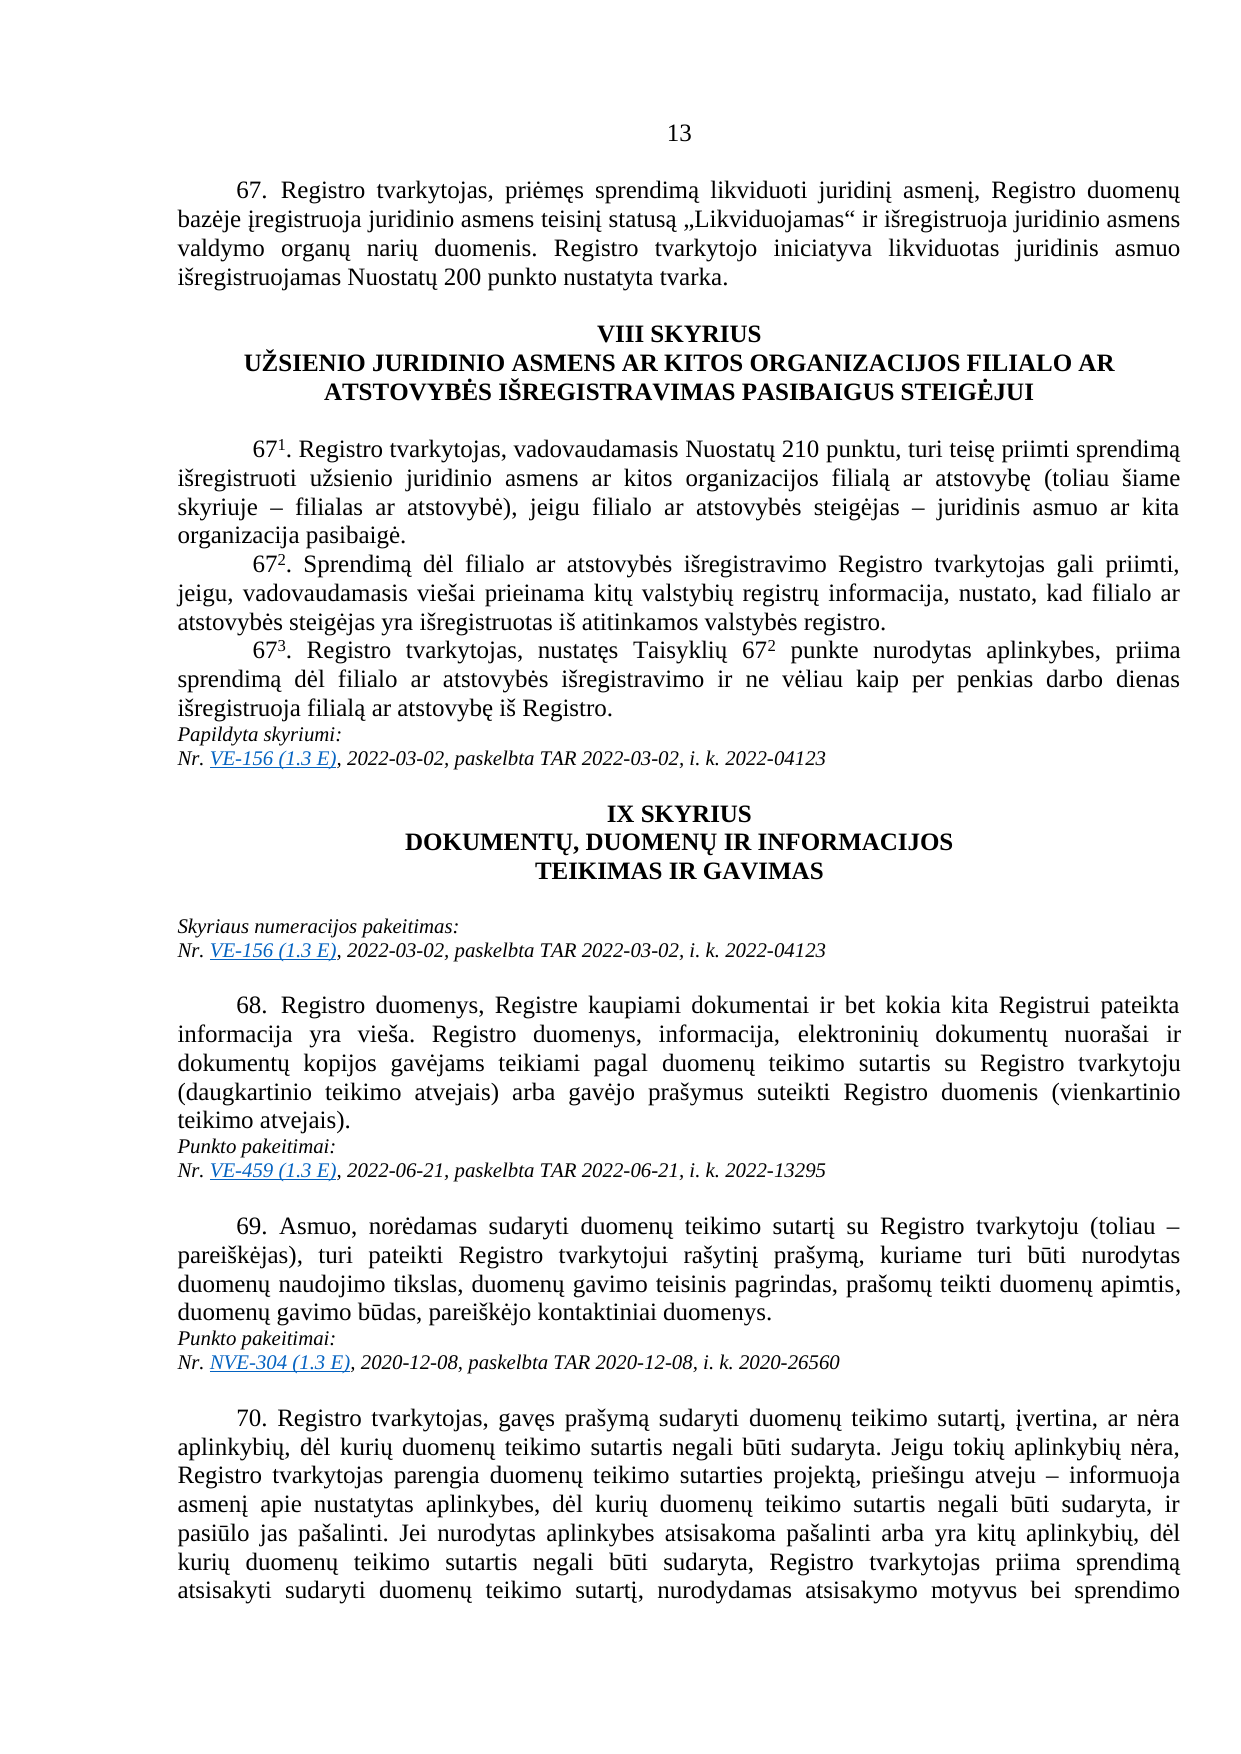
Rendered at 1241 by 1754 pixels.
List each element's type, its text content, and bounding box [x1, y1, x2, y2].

text Punkto pakeitimai: [177, 1326, 1181, 1350]
text Papildyta skyriumi: [177, 722, 1181, 746]
text Nr. NVE-304 (1.3 E), 2020-12-08, paskelbta TAR 2020-12-08, i. k. 2020-26560 [177, 1350, 1181, 1374]
text Nr. VE-459 (1.3 E), 2022-06-21, paskelbta TAR 2022-06-21, i. k. 2022-13295 [177, 1158, 1181, 1182]
text 672. Sprendimą dėl filialo ar atstovybės išregistravimo Registro tvarkytojas gali priimti, jeigu, vadovaudamasis viešai prieinama kitų valstybių registrų informacija, nustato, kad filialo ar atstovybės steigėjas yra išregistruotas iš atitinkamos valstybės registro. [177, 549, 1181, 636]
text Skyriaus numeracijos pakeitimas: [177, 914, 1181, 938]
text IX SKYRIUS [177, 799, 1181, 827]
text 69. Asmuo, norėdamas sudaryti duomenų teikimo sutartį su Registro tvarkytoju (toliau – pareiškėjas), turi pateikti Registro tvarkytojui rašytinį prašymą, kuriame turi būti nurodytas duomenų naudojimo tikslas, duomenų gavimo teisinis pagrindas, prašomų teikti duomenų apimtis, duomenų gavimo būdas, pareiškėjo kontaktiniai duomenys. [177, 1211, 1181, 1326]
text TEIKIMAS IR GAVIMAS [177, 856, 1181, 885]
text VIII SKYRIUS [177, 319, 1181, 348]
text 70. Registro tvarkytojas, gavęs prašymą sudaryti duomenų teikimo sutartį, įvertina, ar nėra aplinkybių, dėl kurių duomenų teikimo sutartis negali būti sudaryta. Jeigu tokių aplinkybių nėra, Registro tvarkytojas parengia duomenų teikimo sutarties projektą, priešingu atveju – informuoja asmenį apie nustatytas aplinkybes, dėl kurių duomenų teikimo sutartis negali būti sudaryta, ir pasiūlo jas pašalinti. Jei nurodytas aplinkybes atsisakoma pašalinti arba yra kitų aplinkybių, dėl kurių duomenų teikimo sutartis negali būti sudaryta, Registro tvarkytojas priima sprendimą atsisakyti sudaryti duomenų teikimo sutartį, nurodydamas atsisakymo motyvus bei sprendimo [177, 1403, 1181, 1604]
text UŽsienio juridinio asmens AR KITOS ORGANIZACIJOS filialo Ar atstovybės išregistravimas pasibaigus steigėjui [177, 348, 1181, 406]
text Punkto pakeitimai: [177, 1134, 1181, 1158]
text Nr. VE-156 (1.3 E), 2022-03-02, paskelbta TAR 2022-03-02, i. k. 2022-04123 [177, 938, 1181, 962]
text 67. Registro tvarkytojas, priėmęs sprendimą likviduoti juridinį asmenį, Registro duomenų bazėje įregistruoja juridinio asmens teisinį statusą „Likviduojamas“ ir išregistruoja juridinio asmens valdymo organų narių duomenis. Registro tvarkytojo iniciatyva likviduotas juridinis asmuo išregistruojamas Nuostatų 200 punkto nustatyta tvarka. [177, 176, 1181, 291]
text 671. Registro tvarkytojas, vadovaudamasis Nuostatų 210 punktu, turi teisę priimti sprendimą išregistruoti užsienio juridinio asmens ar kitos organizacijos filialą ar atstovybę (toliau šiame skyriuje – filialas ar atstovybė), jeigu filialo ar atstovybės steigėjas – juridinis asmuo ar kita organizacija pasibaigė. [177, 434, 1181, 549]
text Nr. VE-156 (1.3 E), 2022-03-02, paskelbta TAR 2022-03-02, i. k. 2022-04123 [177, 746, 1181, 770]
text 673. Registro tvarkytojas, nustatęs Taisyklių 672 punkte nurodytas aplinkybes, priima sprendimą dėl filialo ar atstovybės išregistravimo ir ne vėliau kaip per penkias darbo dienas išregistruoja filialą ar atstovybę iš Registro. [177, 636, 1181, 722]
text 68. Registro duomenys, Registre kaupiami dokumentai ir bet kokia kita Registrui pateikta informacija yra vieša. Registro duomenys, informacija, elektroninių dokumentų nuorašai ir dokumentų kopijos gavėjams teikiami pagal duomenų teikimo sutartis su Registro tvarkytoju (daugkartinio teikimo atvejais) arba gavėjo prašymus suteikti Registro duomenis (vienkartinio teikimo atvejais). [177, 991, 1181, 1134]
text DOKUMENTŲ, Duomenų ir informacijos [177, 827, 1181, 856]
